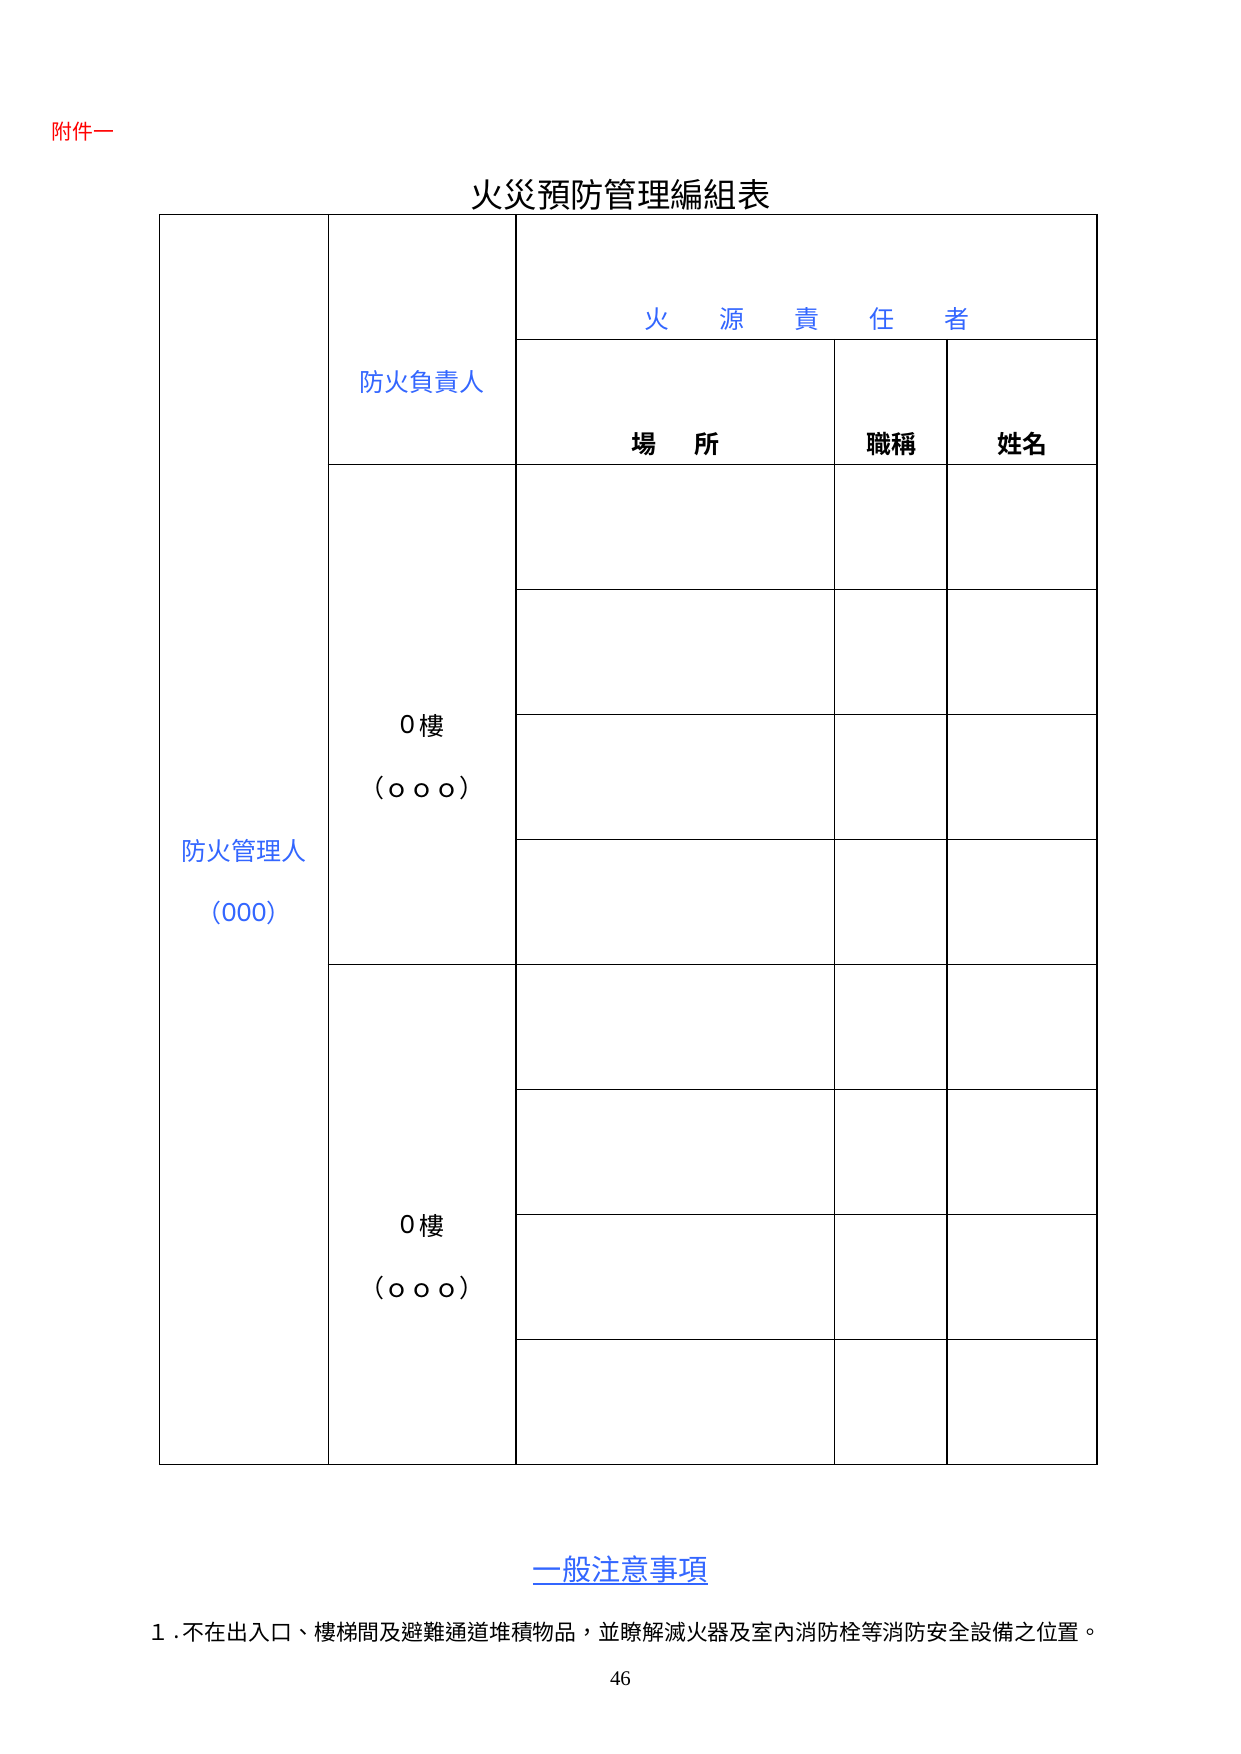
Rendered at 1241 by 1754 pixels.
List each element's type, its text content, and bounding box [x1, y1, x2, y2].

table_cell [517, 1090, 834, 1214]
table_cell [835, 840, 946, 964]
table_cell [517, 715, 834, 839]
table_cell 場 所 [517, 340, 834, 464]
text 火災預防管理編組表 [148, 151, 1092, 214]
table_cell O樓 （ｏｏｏ） [329, 465, 515, 964]
table_cell [517, 1215, 834, 1339]
table_cell [835, 1090, 946, 1214]
table_cell 職稱 [835, 340, 946, 464]
table_cell [517, 1340, 834, 1464]
table_cell [948, 465, 1096, 589]
table_cell [948, 1340, 1096, 1464]
table_cell O樓 （ｏｏｏ） [329, 965, 515, 1464]
table_header 火 源 責 任 者 [517, 215, 1096, 339]
table_cell [948, 1090, 1096, 1214]
table_cell [948, 590, 1096, 714]
table_cell [517, 840, 834, 964]
table_cell [835, 965, 946, 1089]
table_cell [517, 965, 834, 1089]
table_cell [835, 715, 946, 839]
text 附件一 [51, 89, 1092, 151]
table_cell 姓名 [948, 340, 1096, 464]
table_cell [517, 590, 834, 714]
table_cell [835, 590, 946, 714]
text 一般注意事項 [148, 1526, 1092, 1589]
table_cell [948, 965, 1096, 1089]
table_cell [835, 1215, 946, 1339]
table_cell [948, 840, 1096, 964]
table_cell [517, 465, 834, 589]
text １.不在出入口、樓梯間及避難通道堆積物品，並瞭解滅火器及室內消防栓等消防安全設備之位置。 [148, 1589, 1092, 1651]
table_cell [948, 1215, 1096, 1339]
table_header 防火管理人 （OOO） [160, 215, 328, 1464]
table_cell [948, 715, 1096, 839]
table_header 防火負責人 [329, 215, 515, 464]
table_cell [835, 1340, 946, 1464]
table_cell [835, 465, 946, 589]
